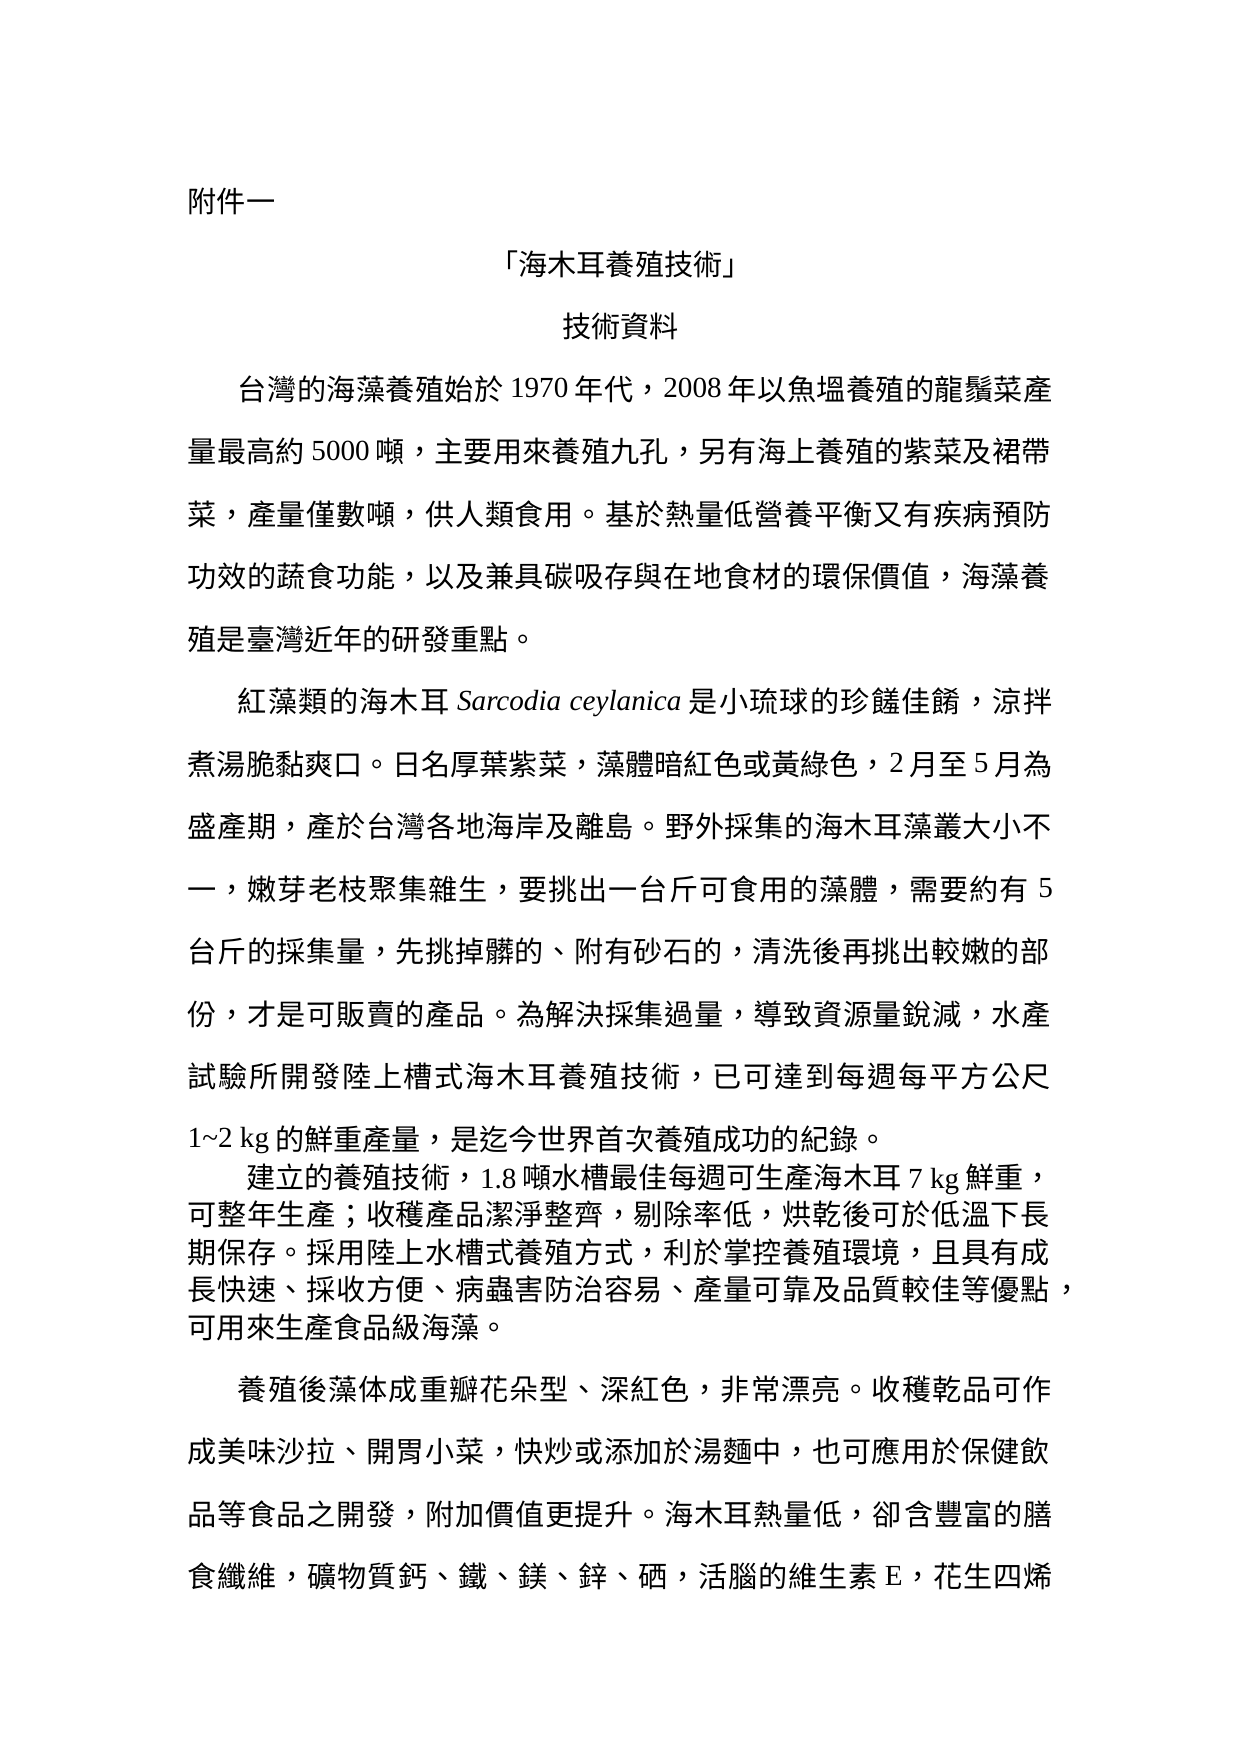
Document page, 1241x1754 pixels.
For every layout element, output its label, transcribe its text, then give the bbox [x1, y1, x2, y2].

text 附件一 [187, 158, 1053, 221]
text 紅藻類的海木耳Sarcodia ceylanica是小琉球的珍饈佳餚，涼拌煮湯脆黏爽口。日名厚葉紫菜，藻體暗紅色或黃綠色，2月至5月為盛產期，產於台灣各地海岸及離島。野外採集的海木耳藻叢大小不一，嫩芽老枝聚集雜生，要挑出一台斤可食用的藻體，需要約有5台斤的採集量，先挑掉髒的、附有砂石的，清洗後再挑出較嫩的部份，才是可販賣的產品。為解決採集過量，導致資源量銳減，水產試驗所開發陸上槽式海木耳養殖技術，已可達到每週每平方公尺1~2 kg的鮮重產量，是迄今世界首次養殖成功的紀錄。 [187, 658, 1053, 1158]
text 台灣的海藻養殖始於1970年代，2008年以魚塭養殖的龍鬚菜產量最高約5000噸，主要用來養殖九孔，另有海上養殖的紫菜及裙帶菜，產量僅數噸，供人類食用。基於熱量低營養平衡又有疾病預防功效的蔬食功能，以及兼具碳吸存與在地食材的環保價值，海藻養殖是臺灣近年的研發重點。 [187, 346, 1053, 658]
text 養殖後藻体成重瓣花朵型、深紅色，非常漂亮。收穫乾品可作成美味沙拉、開胃小菜，快炒或添加於湯麵中，也可應用於保健飲品等食品之開發，附加價值更提升。海木耳熱量低，卻含豐富的膳食纖維，礦物質鈣、鐵、鎂、鋅、硒，活腦的維生素E，花生四烯 [187, 1346, 1053, 1596]
text 「海木耳養殖技術」 [187, 221, 1053, 283]
text 技術資料 [187, 283, 1053, 346]
text 建立的養殖技術，1.8噸水槽最佳每週可生產海木耳7 kg鮮重，可整年生產；收穫產品潔淨整齊，剔除率低，烘乾後可於低溫下長期保存。採用陸上水槽式養殖方式，利於掌控養殖環境，且具有成長快速、採收方便、病蟲害防治容易、產量可靠及品質較佳等優點，可用來生產食品級海藻。 [187, 1158, 1053, 1346]
